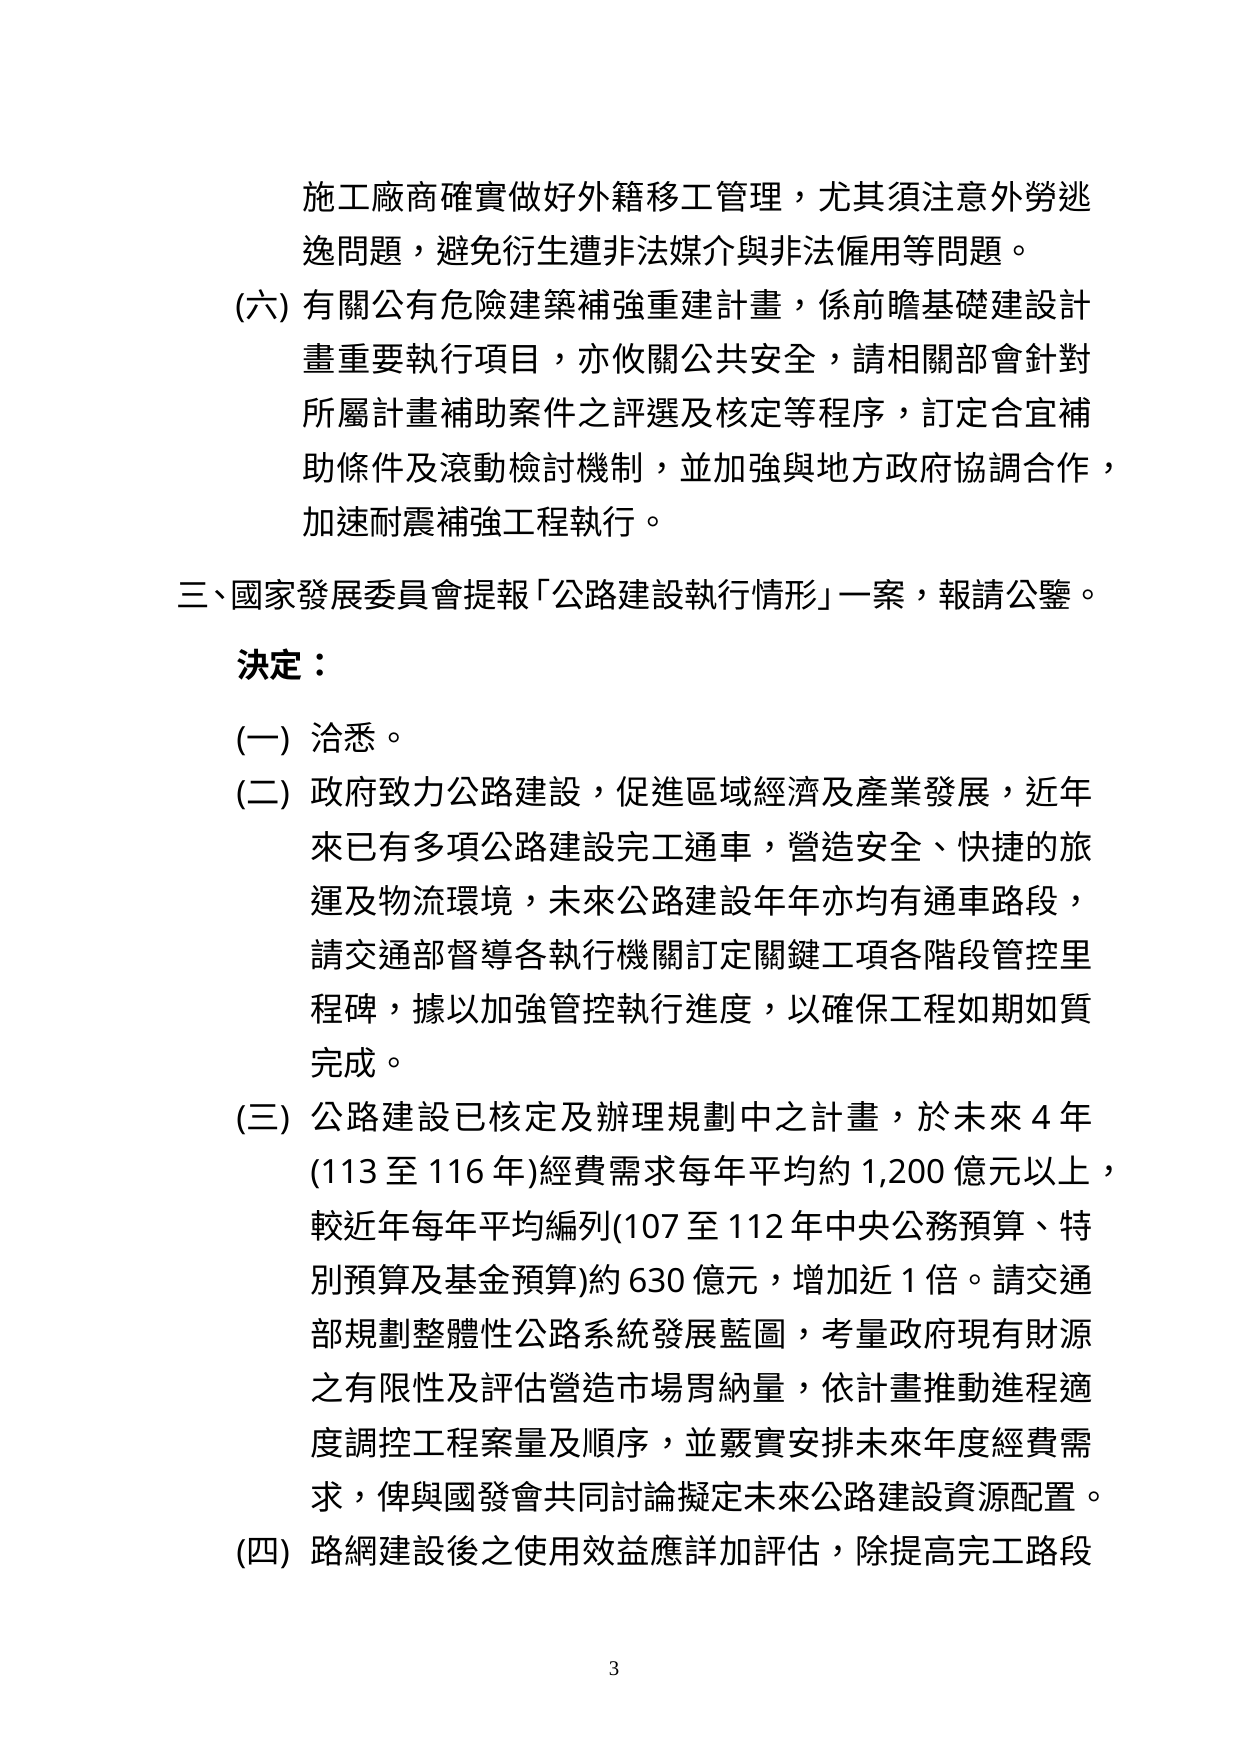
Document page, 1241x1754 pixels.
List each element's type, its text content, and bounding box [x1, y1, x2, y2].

list 有關公有危險建築補強重建計畫，係前瞻基礎建設計畫重要執行項目，亦攸關公共安全，請相關部會針對所屬計畫補助案件之評選及核定等程序，訂定合宜補助條件及滾動檢討機制，並加強與地方政府協調合作，加速耐震補強工程執行。 [235, 273, 1093, 544]
text 決定： [236, 635, 1093, 687]
list 政府致力公路建設，促進區域經濟及產業發展，近年來已有多項公路建設完工通車，營造安全、快捷的旅運及物流環境，未來公路建設年年亦均有通車路段，請交通部督導各執行機關訂定關鍵工項各階段管控里程碑，據以加強管控執行進度，以確保工程如期如質完成。 [236, 760, 1093, 1085]
list 施工廠商確實做好外籍移工管理，尤其須注意外勞逃逸問題，避免衍生遭非法媒介與非法僱用等問題。 [235, 164, 1093, 273]
list 路網建設後之使用效益應詳加評估，除提高完工路段 [236, 1519, 1093, 1573]
list 公路建設已核定及辦理規劃中之計畫，於未來4年(113至116年)經費需求每年平均約1,200億元以上，較近年每年平均編列(107至112年中央公務預算、特別預算及基金預算)約630億元，增加近1倍。請交通部規劃整體性公路系統發展藍圖，考量政府現有財源之有限性及評估營造市場胃納量，依計畫推動進程適度調控工程案量及順序，並覈實安排未來年度經費需求，俾與國發會共同討論擬定未來公路建設資源配置。 [236, 1085, 1093, 1519]
text 三、國家發展委員會提報「公路建設執行情形」一案，報請公鑒。 [176, 562, 1093, 617]
list 洽悉。 [236, 706, 1093, 760]
